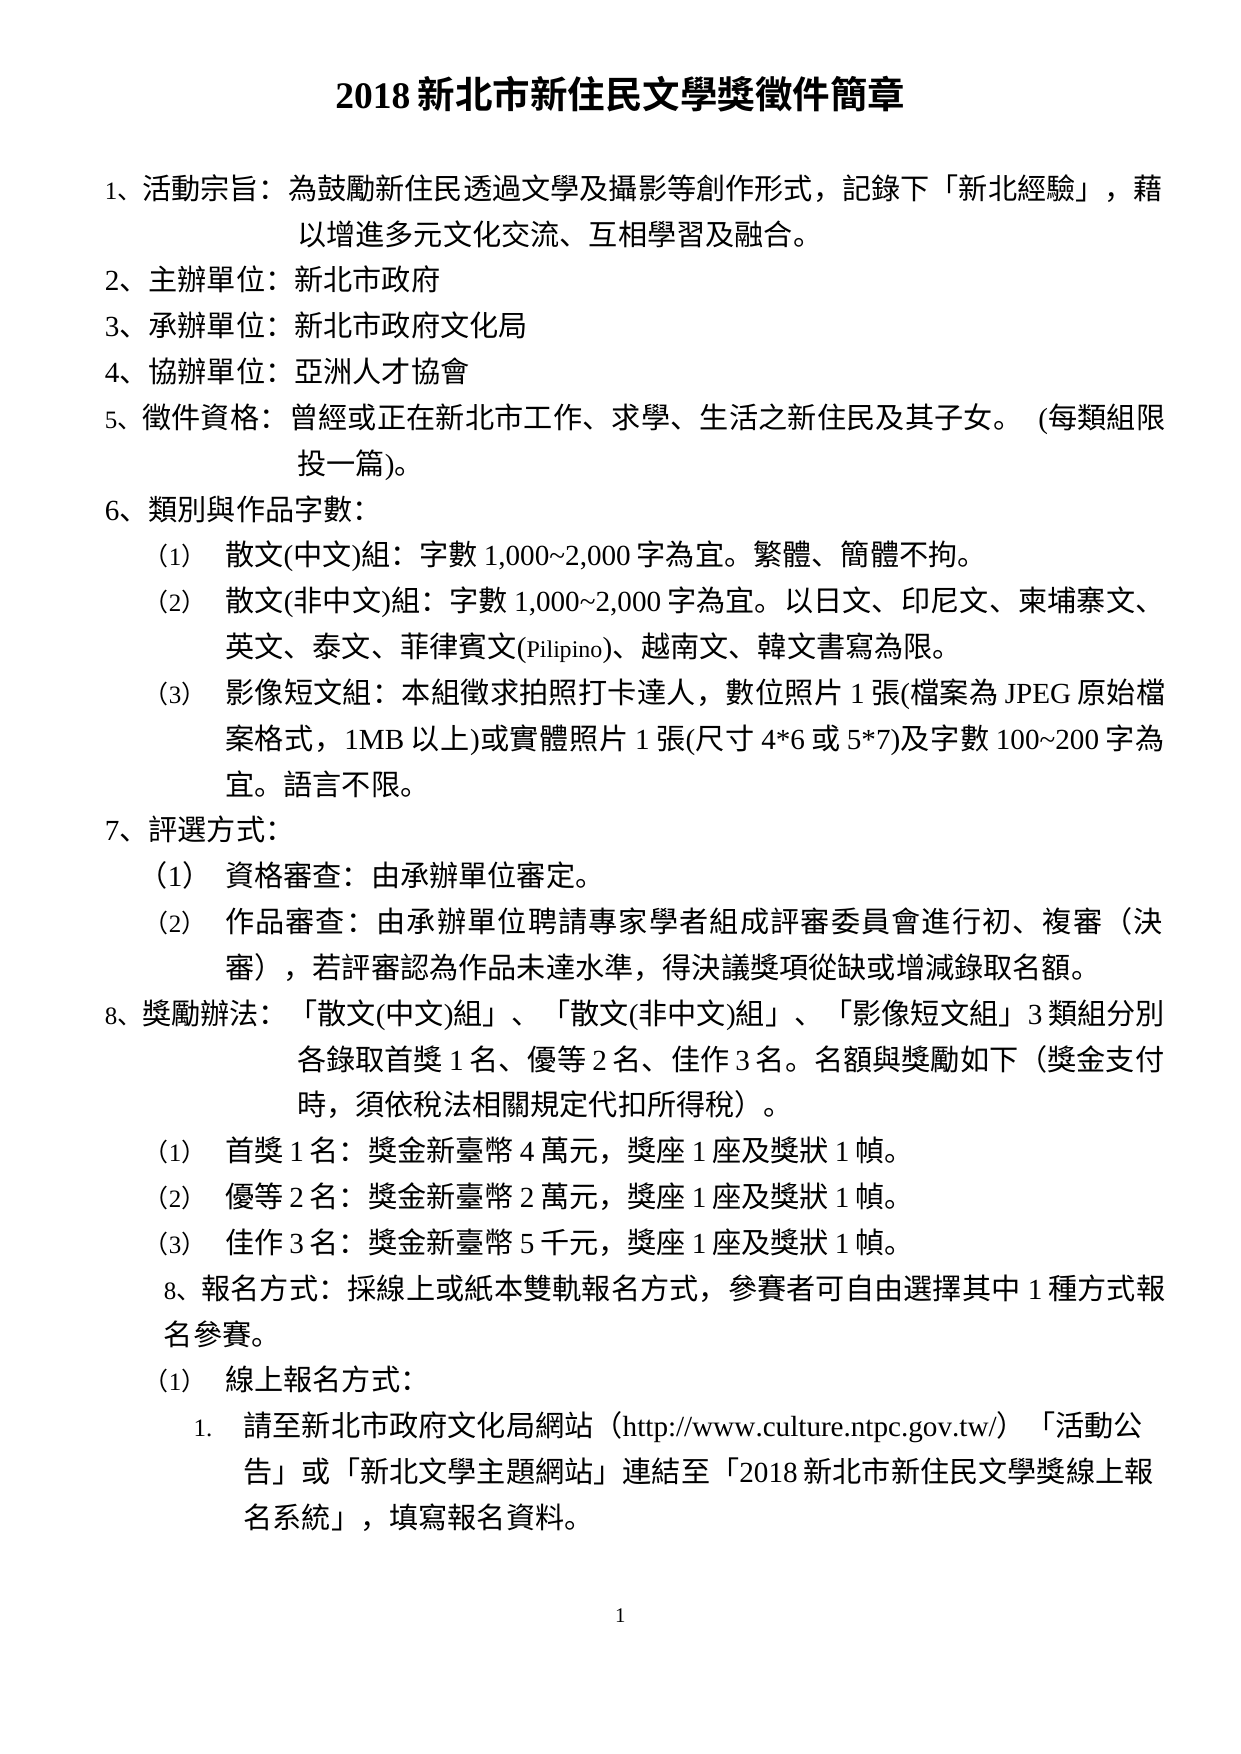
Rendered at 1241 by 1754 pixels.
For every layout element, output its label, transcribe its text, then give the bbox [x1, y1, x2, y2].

list 主辦單位：新北市政府 [104, 254, 1165, 300]
list 請至新北市政府文化局網站（http://www.culture.ntpc.gov.tw/）「活動公告」或「新北文學主題網站」連結至「2018新北市新住民文學獎線上報名系統」，填寫報名資料。 [193, 1400, 1165, 1537]
list 徵件資格：曾經或正在新北市工作、求學、生活之新住民及其子女。 (每類組限投一篇)。 [104, 392, 1165, 483]
list 承辦單位：新北市政府文化局 [104, 300, 1165, 346]
list 類別與作品字數： [104, 483, 1165, 529]
list 協辦單位：亞洲人才協會 [104, 346, 1165, 392]
list 作品審查：由承辦單位聘請專家學者組成評審委員會進行初、複審（決審），若評審認為作品未達水準，得決議獎項從缺或增減錄取名額。 [175, 896, 1165, 987]
list 影像短文組：本組徵求拍照打卡達人，數位照片1張(檔案為JPEG原始檔案格式，1MB以上)或實體照片1張(尺寸4*6或5*7)及字數100~200字為宜。語言不限。 [175, 667, 1165, 804]
list 報名方式：採線上或紙本雙軌報名方式，參賽者可自由選擇其中1種方式報名參賽。 [164, 1262, 1165, 1354]
list 活動宗旨：為鼓勵新住民透過文學及攝影等創作形式，記錄下「新北經驗」，藉以增進多元文化交流、互相學習及融合。 [104, 162, 1165, 254]
list 散文(非中文)組：字數1,000~2,000字為宜。以日文、印尼文、柬埔寨文、英文、泰文、菲律賓文(Pilipino)、越南文、韓文書寫為限。 [175, 575, 1165, 667]
list 資格審查：由承辦單位審定。 [175, 850, 1165, 896]
list 首獎1名：獎金新臺幣4萬元，獎座1座及獎狀1幀。 [175, 1125, 1165, 1171]
list 線上報名方式： [175, 1354, 1165, 1400]
list 佳作3名：獎金新臺幣5千元，獎座1座及獎狀1幀。 [175, 1217, 1165, 1262]
list 評選方式： [104, 804, 1165, 850]
list 優等2名：獎金新臺幣2萬元，獎座1座及獎狀1幀。 [175, 1171, 1165, 1217]
list 散文(中文)組：字數1,000~2,000字為宜。繁體、簡體不拘。 [175, 529, 1165, 575]
text 2018新北市新住民文學獎徵件簡章 [75, 75, 1165, 117]
list 獎勵辦法：「散文(中文)組」、「散文(非中文)組」、「影像短文組」3類組分別各錄取首獎1名、優等2名、佳作3名。名額與獎勵如下（獎金支付時，須依稅法相關規定代扣所得稅）。 [104, 987, 1165, 1125]
